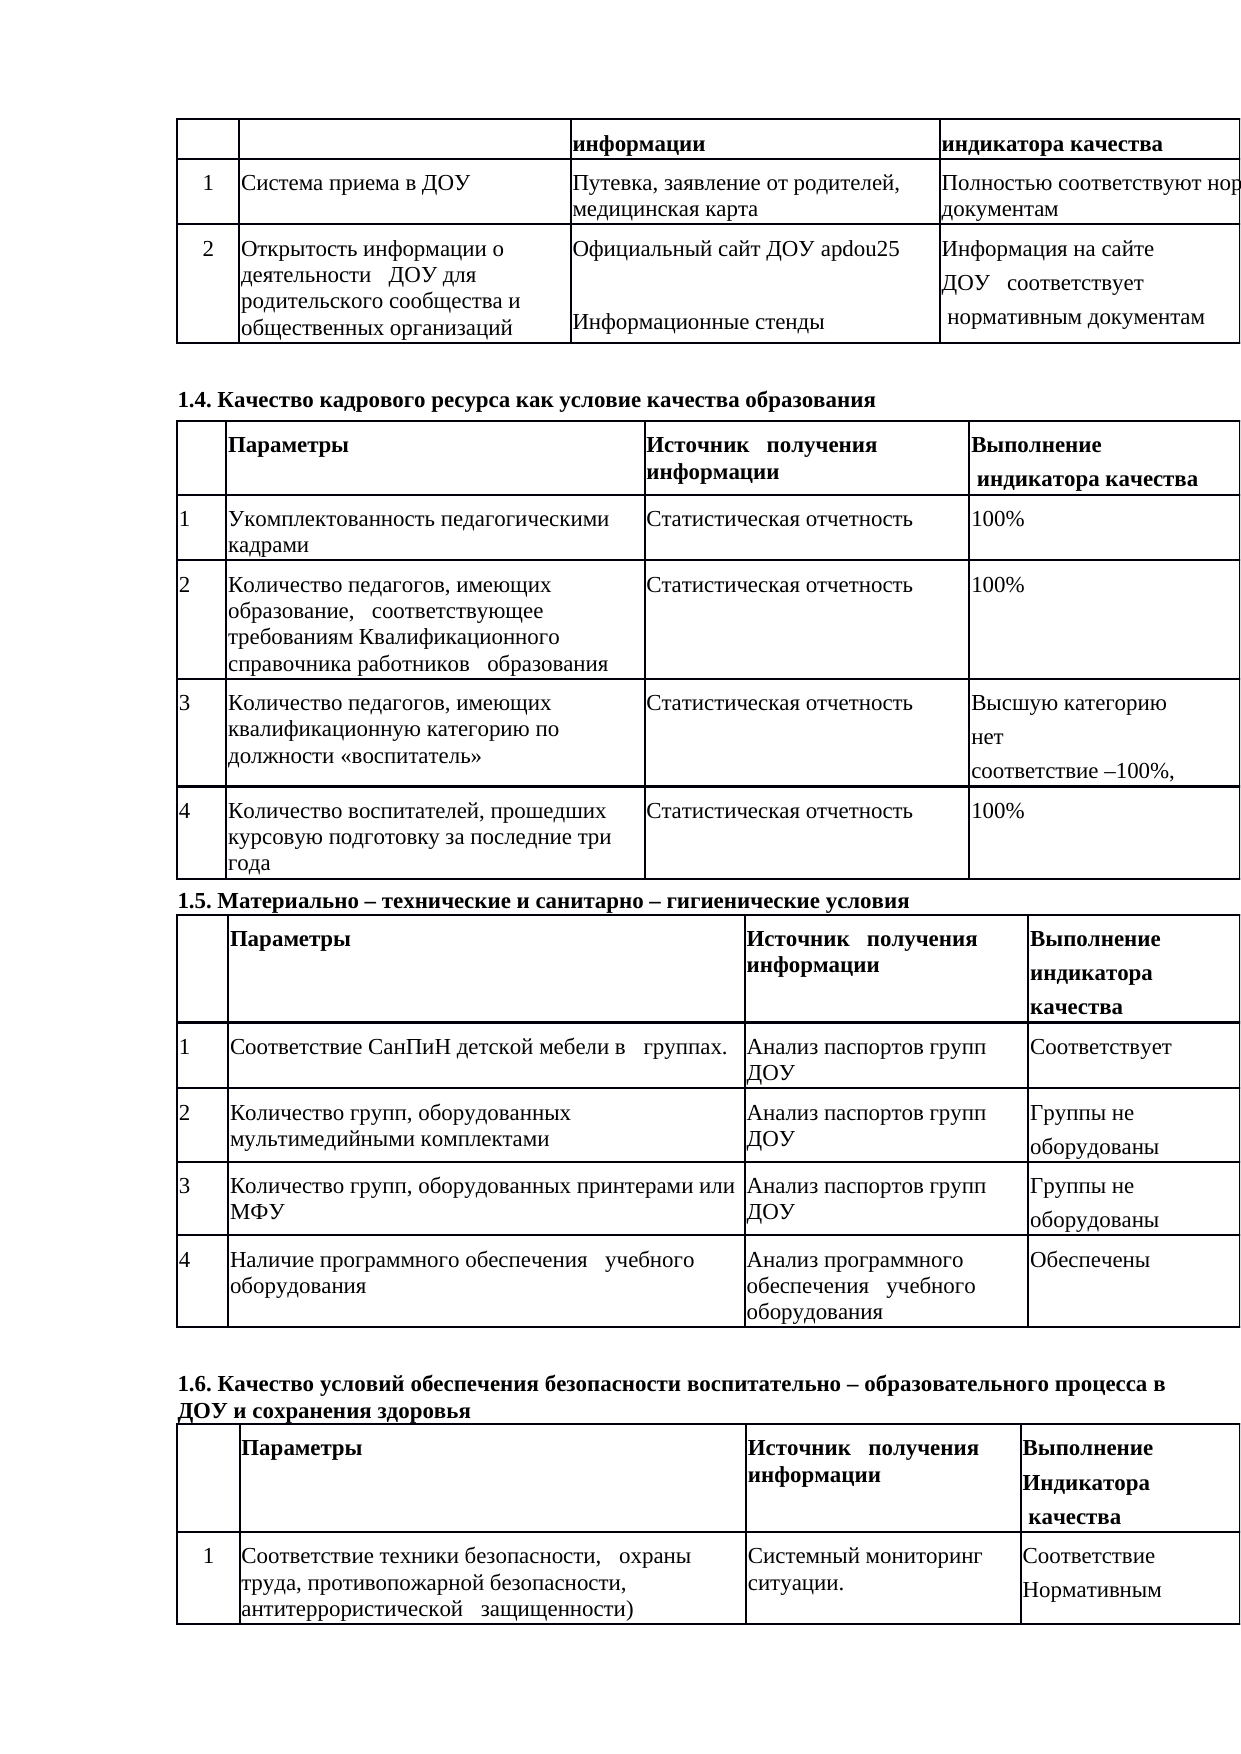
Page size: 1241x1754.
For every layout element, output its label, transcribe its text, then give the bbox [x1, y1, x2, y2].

table_cell Количество групп, оборудованных принтерами или МФУ [229, 1163, 744, 1234]
table_cell 2 [178, 1089, 227, 1161]
table_cell Статистическая отчетность [646, 496, 968, 559]
table_cell Системный мониторинг ситуации. [747, 1533, 1020, 1623]
table_cell 2 [178, 561, 225, 678]
table_cell Соответствие СанПиН детской мебели в группах. [229, 1024, 744, 1087]
table_cell 1 [178, 1024, 227, 1087]
table_cell Наличие программного обеспечения учебного оборудования [229, 1236, 744, 1326]
table_cell Группы не оборудованы [1029, 1163, 1239, 1234]
table_header [178, 422, 225, 493]
table_header Параметры [227, 422, 644, 493]
text 1.5. Материально – технические и санитарно – гигиенические условия [177, 887, 1167, 914]
text 1.4. Качество кадрового ресурса как условие качества образования [177, 386, 1167, 412]
table_cell Укомплектованность педагогическими кадрами [227, 496, 644, 559]
table_header [178, 120, 238, 157]
table_cell Статистическая отчетность [646, 561, 968, 678]
table_cell Путевка, заявление от родителей, медицинская карта [572, 160, 939, 223]
table_header Источник получения информации [646, 422, 968, 493]
table_cell Количество педагогов, имеющих образование, соответствующее требованиям Квалификационного справочника работников образования [227, 561, 644, 678]
table_cell Соответствие техники безопасности, охраны труда, противопожарной безопасности, антитеррористической защищенности) [241, 1533, 745, 1623]
table_cell 4 [178, 1236, 227, 1326]
table_cell Анализ программного обеспечения учебного оборудования [746, 1236, 1027, 1326]
table_cell 100% [970, 788, 1239, 877]
table_cell Соответствие Нормативным [1022, 1533, 1239, 1623]
table_cell 2 [178, 225, 238, 342]
table_cell Обеспечены [1029, 1236, 1239, 1326]
table_header Выполнение Индикатора качества [1022, 1425, 1239, 1531]
table_header Параметры [241, 1425, 745, 1531]
table_cell Полностью соответствуют нормативным документам [941, 160, 1239, 223]
table_header индикатора качества [941, 120, 1239, 157]
table_cell 4 [178, 788, 225, 877]
table_cell Количество воспитателей, прошедших курсовую подготовку за последние три года [227, 788, 644, 877]
table_cell 1 [178, 496, 225, 559]
table_cell 1 [178, 160, 238, 223]
table_cell Информация на сайте ДОУ соответствует нормативным документам [941, 225, 1239, 342]
table_cell 1 [178, 1533, 239, 1623]
table_cell Высшую категорию нет соответствие –100%, [970, 680, 1239, 785]
table_cell Анализ паспортов групп ДОУ [746, 1089, 1027, 1161]
table_header [240, 120, 570, 157]
table_cell Соответствует [1029, 1024, 1239, 1087]
table_header Параметры [229, 916, 744, 1021]
table_cell 3 [178, 1163, 227, 1234]
table_cell Анализ паспортов групп ДОУ [746, 1163, 1027, 1234]
table_cell 100% [970, 561, 1239, 678]
table_cell Официальный сайт ДОУ apdou25 Информационные стенды [572, 225, 939, 342]
table_cell Открытость информации о деятельности ДОУ для родительского сообщества и общественных организаций [240, 225, 570, 342]
table_cell Статистическая отчетность [646, 680, 968, 785]
table_header [178, 916, 227, 1021]
table_header Источник получения информации [746, 916, 1027, 1021]
table_header Выполнение индикатора качества [1029, 916, 1239, 1021]
table_cell Группы не оборудованы [1029, 1089, 1239, 1161]
table_cell Система приема в ДОУ [240, 160, 570, 223]
table_cell Анализ паспортов групп ДОУ [746, 1024, 1027, 1087]
table_header [178, 1425, 239, 1531]
text 1.6. Качество условий обеспечения безопасности воспитательно – образовательного процесса в ДОУ и сохранения здоровья [177, 1370, 1167, 1423]
table_cell Количество педагогов, имеющих квалификационную категорию по должности «воспитатель» [227, 680, 644, 785]
table_header Источник получения информации [747, 1425, 1020, 1531]
table_cell Статистическая отчетность [646, 788, 968, 877]
table_cell 100% [970, 496, 1239, 559]
table_header информации [572, 120, 939, 157]
table_cell 3 [178, 680, 225, 785]
table_cell Количество групп, оборудованных мультимедийными комплектами [229, 1089, 744, 1161]
table_header Выполнение индикатора качества [970, 422, 1239, 493]
